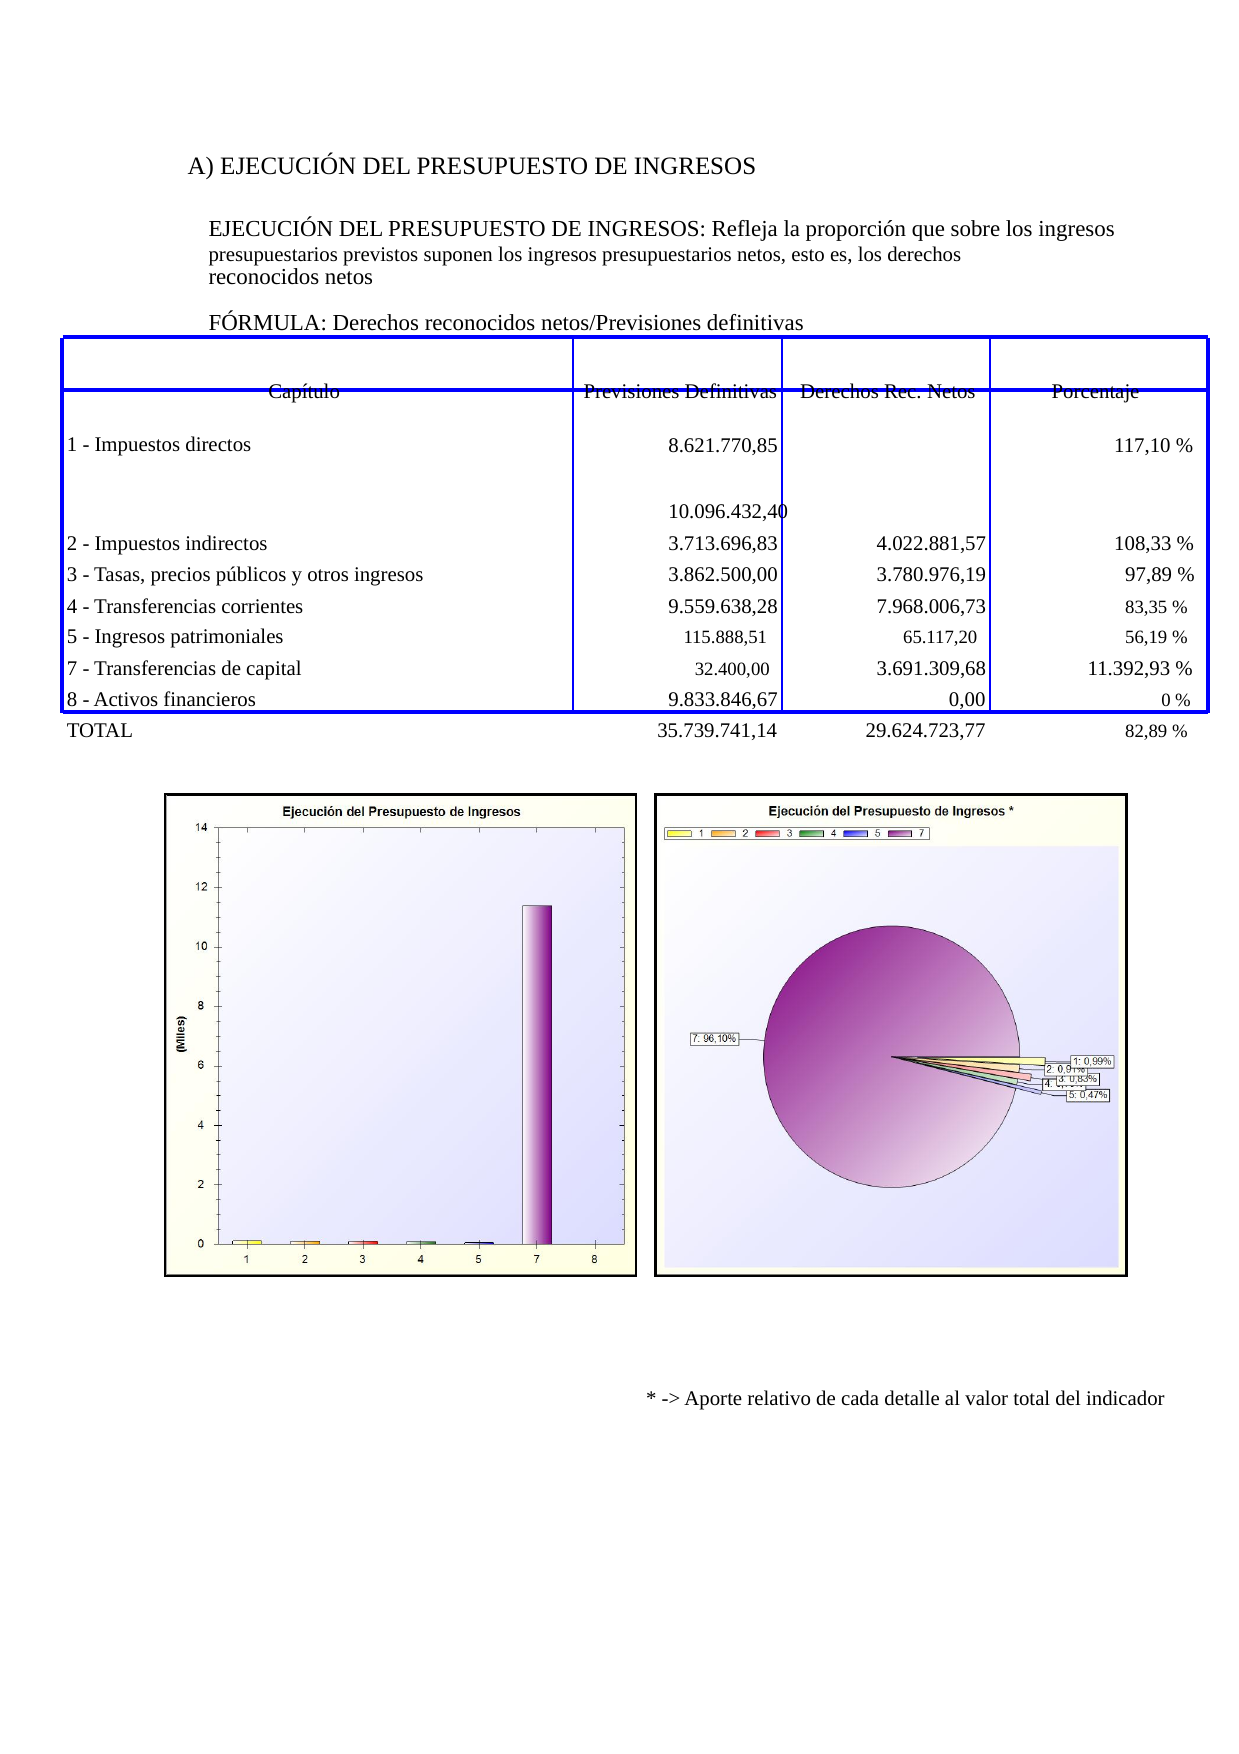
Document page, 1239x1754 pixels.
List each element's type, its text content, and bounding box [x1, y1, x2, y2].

text [783, 682, 865, 710]
text [1210, 557, 1228, 588]
text [783, 588, 865, 619]
text 8.621.770,85 10.096.432,40 [783, 425, 989, 525]
text 65.117,20 [903, 619, 989, 650]
text 4.022.881,57 [876, 525, 989, 557]
text 0,00 [949, 682, 989, 710]
text 7 - Transferencias de capital [67, 650, 572, 682]
text 4 - Transferencias corrientes [67, 588, 572, 619]
text [991, 557, 1087, 588]
text A) EJECUCIÓN DEL PRESUPUESTO DE INGRESOS [187, 142, 1228, 183]
text Previsiones Definitivas Derechos Rec. Netos [583, 392, 781, 403]
text [1210, 525, 1228, 557]
text 97,89 % [1125, 557, 1206, 588]
text 115.888,51 [683, 619, 781, 650]
text * -> Aporte relativo de cada detalle al valor total del indicador [646, 1388, 1228, 1410]
text 56,19 % [1125, 619, 1206, 650]
text 9.559.638,28 [668, 588, 781, 619]
text 29.624.723,77 [865, 714, 1087, 744]
text [1210, 650, 1228, 682]
text [783, 525, 865, 557]
text [574, 588, 657, 619]
text 1 - Impuestos directos [67, 424, 268, 459]
text [783, 619, 865, 650]
text [1210, 588, 1228, 619]
text 0 % [1161, 682, 1206, 710]
text 3.862.500,00 [668, 557, 781, 588]
text TOTAL [67, 714, 657, 744]
text 2 - Impuestos indirectos [67, 525, 572, 557]
text 32.400,00 [694, 650, 781, 682]
text Capítulo [268, 379, 572, 388]
text Porcentaje [1051, 379, 1206, 388]
text 7.968.006,73 [876, 588, 989, 619]
text Porcentaje [1210, 379, 1228, 403]
text [783, 650, 865, 682]
text Capítulo [268, 392, 572, 403]
text [574, 619, 657, 650]
text [574, 682, 657, 710]
text 8.621.770,85 10.096.432,40 [668, 425, 781, 525]
text FÓRMULA: Derechos reconocidos netos/Previsiones definitivas [208, 312, 1228, 335]
text 8 - Activos financieros [67, 682, 572, 710]
text presupuestarios previstos suponen los ingresos presupuestarios netos, esto es, los derechos [208, 244, 1228, 266]
text reconocidos netos [208, 266, 1228, 289]
text 3.780.976,19 [876, 557, 989, 588]
text 3.691.309,68 [876, 650, 989, 682]
text 82,89 % [1125, 712, 1228, 744]
text 3.713.696,83 [668, 525, 781, 557]
text [1210, 425, 1228, 459]
text [783, 557, 865, 588]
text EJECUCIÓN DEL PRESUPUESTO DE INGRESOS: Refleja la proporción que sobre los ingresos [208, 205, 1228, 244]
text [574, 650, 657, 682]
text [574, 525, 657, 557]
text [991, 682, 1087, 710]
text Previsiones Definitivas Derechos Rec. Netos [783, 392, 989, 403]
text Previsiones Definitivas Derechos Rec. Netos [783, 379, 989, 388]
text 8.621.770,85 10.096.432,40 [991, 425, 1051, 525]
text [991, 525, 1087, 557]
text 3 - Tasas, precios públicos y otros ingresos [67, 557, 572, 588]
text 108,33 % [1114, 525, 1206, 557]
text 9.833.846,67 [668, 682, 781, 710]
text [574, 557, 657, 588]
text [1210, 619, 1228, 650]
text [1210, 682, 1228, 712]
text 117,10 % [1114, 425, 1206, 459]
text 83,35 % [1125, 588, 1206, 619]
text 11.392,93 % [1087, 650, 1206, 682]
text 35.739.741,14 [657, 714, 865, 744]
text Porcentaje [1051, 392, 1206, 403]
text [991, 588, 1087, 619]
text [991, 619, 1087, 650]
text Previsiones Definitivas Derechos Rec. Netos [583, 379, 781, 388]
text [991, 650, 1087, 682]
text 5 - Ingresos patrimoniales [67, 619, 572, 650]
